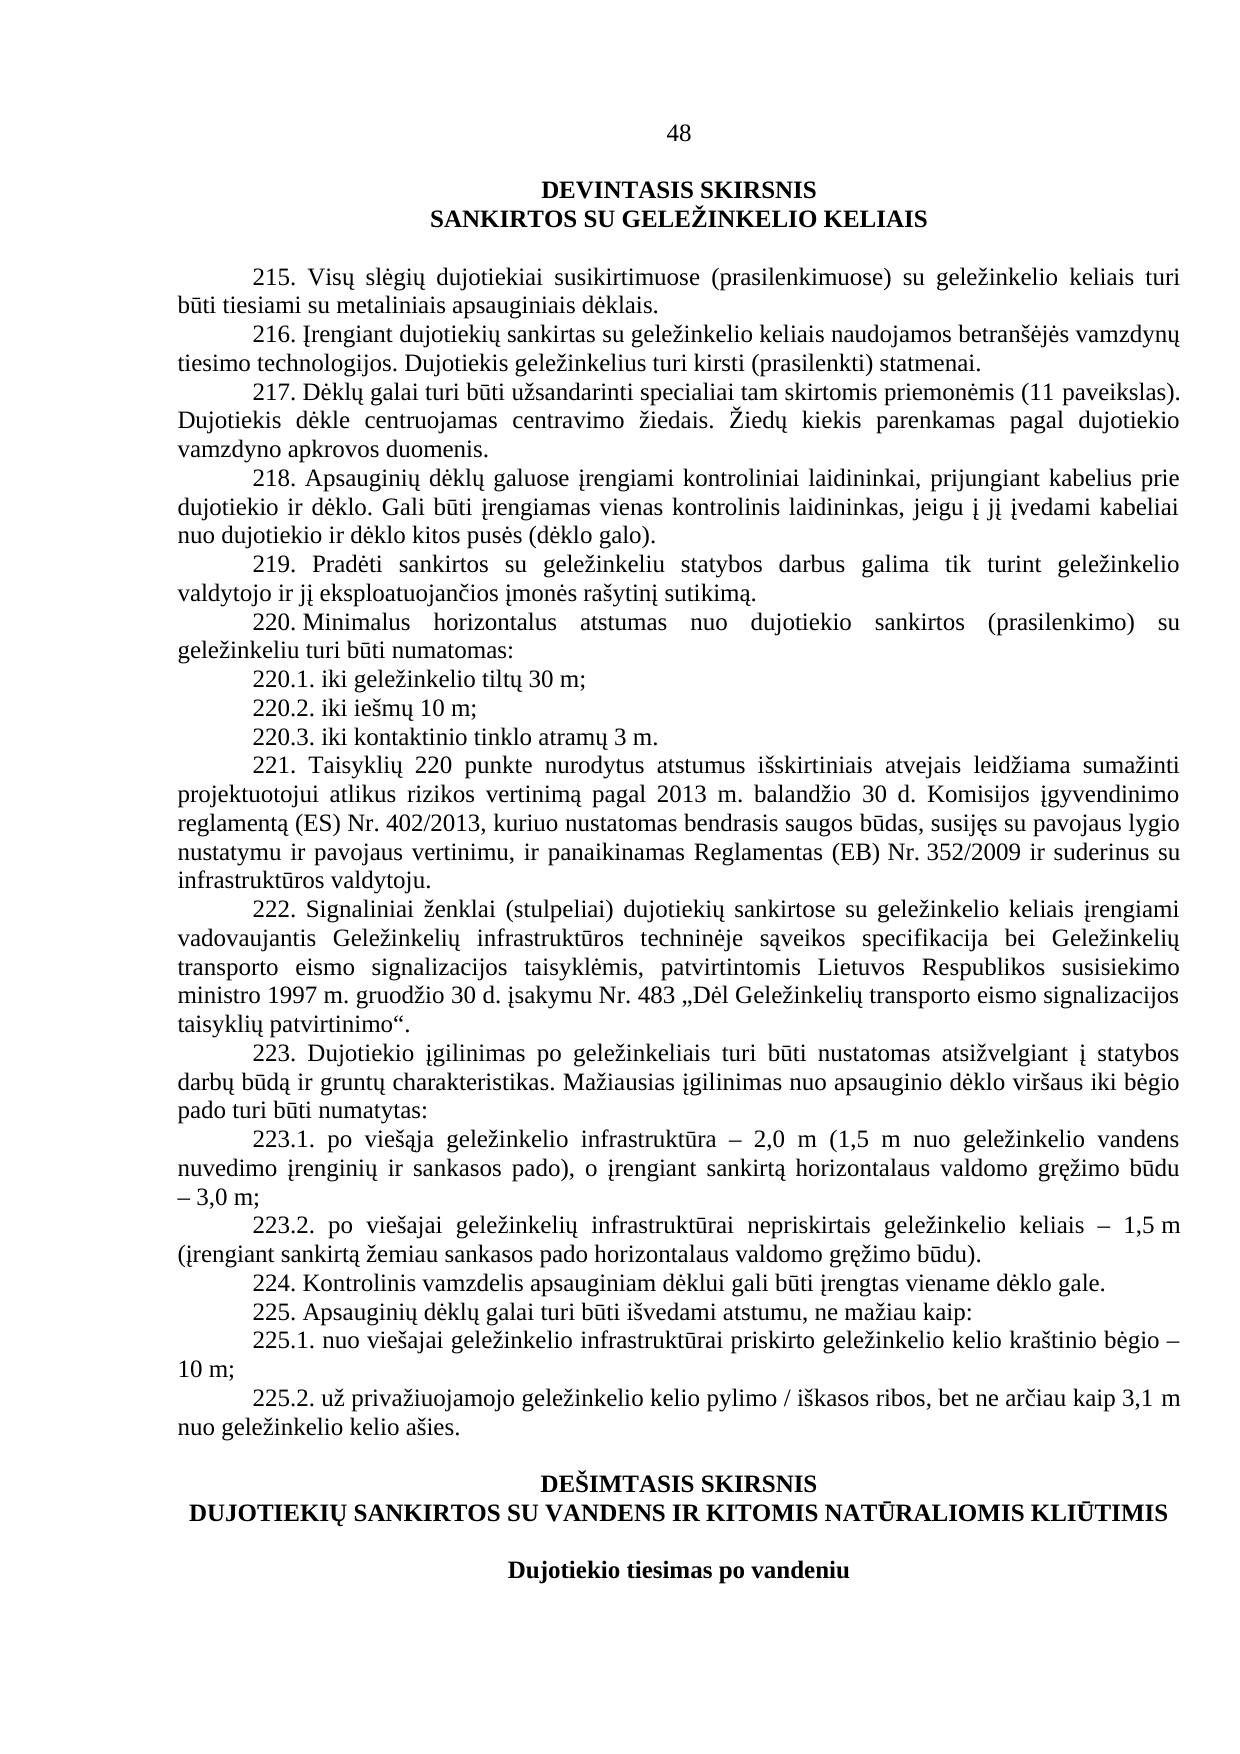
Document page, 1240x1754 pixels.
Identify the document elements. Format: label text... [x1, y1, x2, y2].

text 225. Apsauginių dėklų galai turi būti išvedami atstumu, ne mažiau kaip: [177, 1297, 1181, 1326]
text 222. Signaliniai ženklai (stulpeliai) dujotiekių sankirtose su geležinkelio keliais įrengiami vadovaujantis Geležinkelių infrastruktūros techninėje sąveikos specifikacija bei Geležinkelių transporto eismo signalizacijos taisyklėmis, patvirtintomis Lietuvos Respublikos susisiekimo ministro 1997 m. gruodžio 30 d. įsakymu Nr. 483 „Dėl Geležinkelių transporto eismo signalizacijos taisyklių patvirtinimo“. [177, 894, 1181, 1038]
text 223.1. po viešąja geležinkelio infrastruktūra – 2,0 m (1,5 m nuo geležinkelio vandens nuvedimo įrenginių ir sankasos pado), o įrengiant sankirtą horizontalaus valdomo gręžimo būdu – 3,0 m; [177, 1124, 1181, 1211]
text 225.2. už privažiuojamojo geležinkelio kelio pylimo / iškasos ribos, bet ne arčiau kaip 3,1 m nuo geležinkelio kelio ašies. [177, 1383, 1181, 1441]
text 221. Taisyklių 220 punkte nurodytus atstumus išskirtiniais atvejais leidžiama sumažinti projektuotojui atlikus rizikos vertinimą pagal 2013 m. balandžio 30 d. Komisijos įgyvendinimo reglamentą (ES) Nr. 402/2013, kuriuo nustatomas bendrasis saugos būdas, susijęs su pavojaus lygio nustatymu ir pavojaus vertinimu, ir panaikinamas Reglamentas (EB) Nr. 352/2009 ir suderinus su infrastruktūros valdytoju. [177, 751, 1181, 894]
text 223. Dujotiekio įgilinimas po geležinkeliais turi būti nustatomas atsižvelgiant į statybos darbų būdą ir gruntų charakteristikas. Mažiausias įgilinimas nuo apsauginio dėklo viršaus iki bėgio pado turi būti numatytas: [177, 1038, 1181, 1124]
text 216. Įrengiant dujotiekių sankirtas su geležinkelio keliais naudojamos betranšėjės vamzdynų tiesimo technologijos. Dujotiekis geležinkelius turi kirsti (prasilenkti) statmenai. [177, 319, 1181, 377]
text 218. Apsauginių dėklų galuose įrengiami kontroliniai laidininkai, prijungiant kabelius prie dujotiekio ir dėklo. Gali būti įrengiamas vienas kontrolinis laidininkas, jeigu į jį įvedami kabeliai nuo dujotiekio ir dėklo kitos pusės (dėklo galo). [177, 463, 1181, 549]
text 220. Minimalus horizontalus atstumas nuo dujotiekio sankirtos (prasilenkimo) su geležinkeliu turi būti numatomas: [177, 607, 1181, 664]
text 215. Visų slėgių dujotiekiai susikirtimuose (prasilenkimuose) su geležinkelio keliais turi būti tiesiami su metaliniais apsauginiais dėklais. [177, 262, 1181, 319]
text DUJOTIEKIŲ SANKIRTOS SU VANDENS IR KITOMIS NATŪRALIOMIS KLIŪTIMIS [177, 1498, 1181, 1527]
text 220.1. iki geležinkelio tiltų 30 m; [177, 664, 1181, 693]
text 219. Pradėti sankirtos su geležinkeliu statybos darbus galima tik turint geležinkelio valdytojo ir jį eksploatuojančios įmonės rašytinį sutikimą. [177, 549, 1181, 607]
text SANKIRTOS SU GELEŽINKELIO KELIAIS [177, 204, 1181, 233]
text 224. Kontrolinis vamzdelis apsauginiam dėklui gali būti įrengtas viename dėklo gale. [177, 1268, 1181, 1297]
text 220.3. iki kontaktinio tinklo atramų 3 m. [177, 722, 1181, 751]
text Dujotiekio tiesimas po vandeniu [177, 1556, 1181, 1584]
text DEVINTASIS SKIRSNIS [177, 176, 1181, 204]
text 225.1. nuo viešajai geležinkelio infrastruktūrai priskirto geležinkelio kelio kraštinio bėgio – 10 m; [177, 1326, 1181, 1383]
text 220.2. iki iešmų 10 m; [177, 693, 1181, 722]
text 223.2. po viešajai geležinkelių infrastruktūrai nepriskirtais geležinkelio keliais – 1,5 m (įrengiant sankirtą žemiau sankasos pado horizontalaus valdomo gręžimo būdu). [177, 1211, 1181, 1268]
text 217. Dėklų galai turi būti užsandarinti specialiai tam skirtomis priemonėmis (11 paveikslas). Dujotiekis dėkle centruojamas centravimo žiedais. Žiedų kiekis parenkamas pagal dujotiekio vamzdyno apkrovos duomenis. [177, 377, 1181, 463]
text DEŠIMTASIS SKIRSNIS [177, 1469, 1181, 1498]
